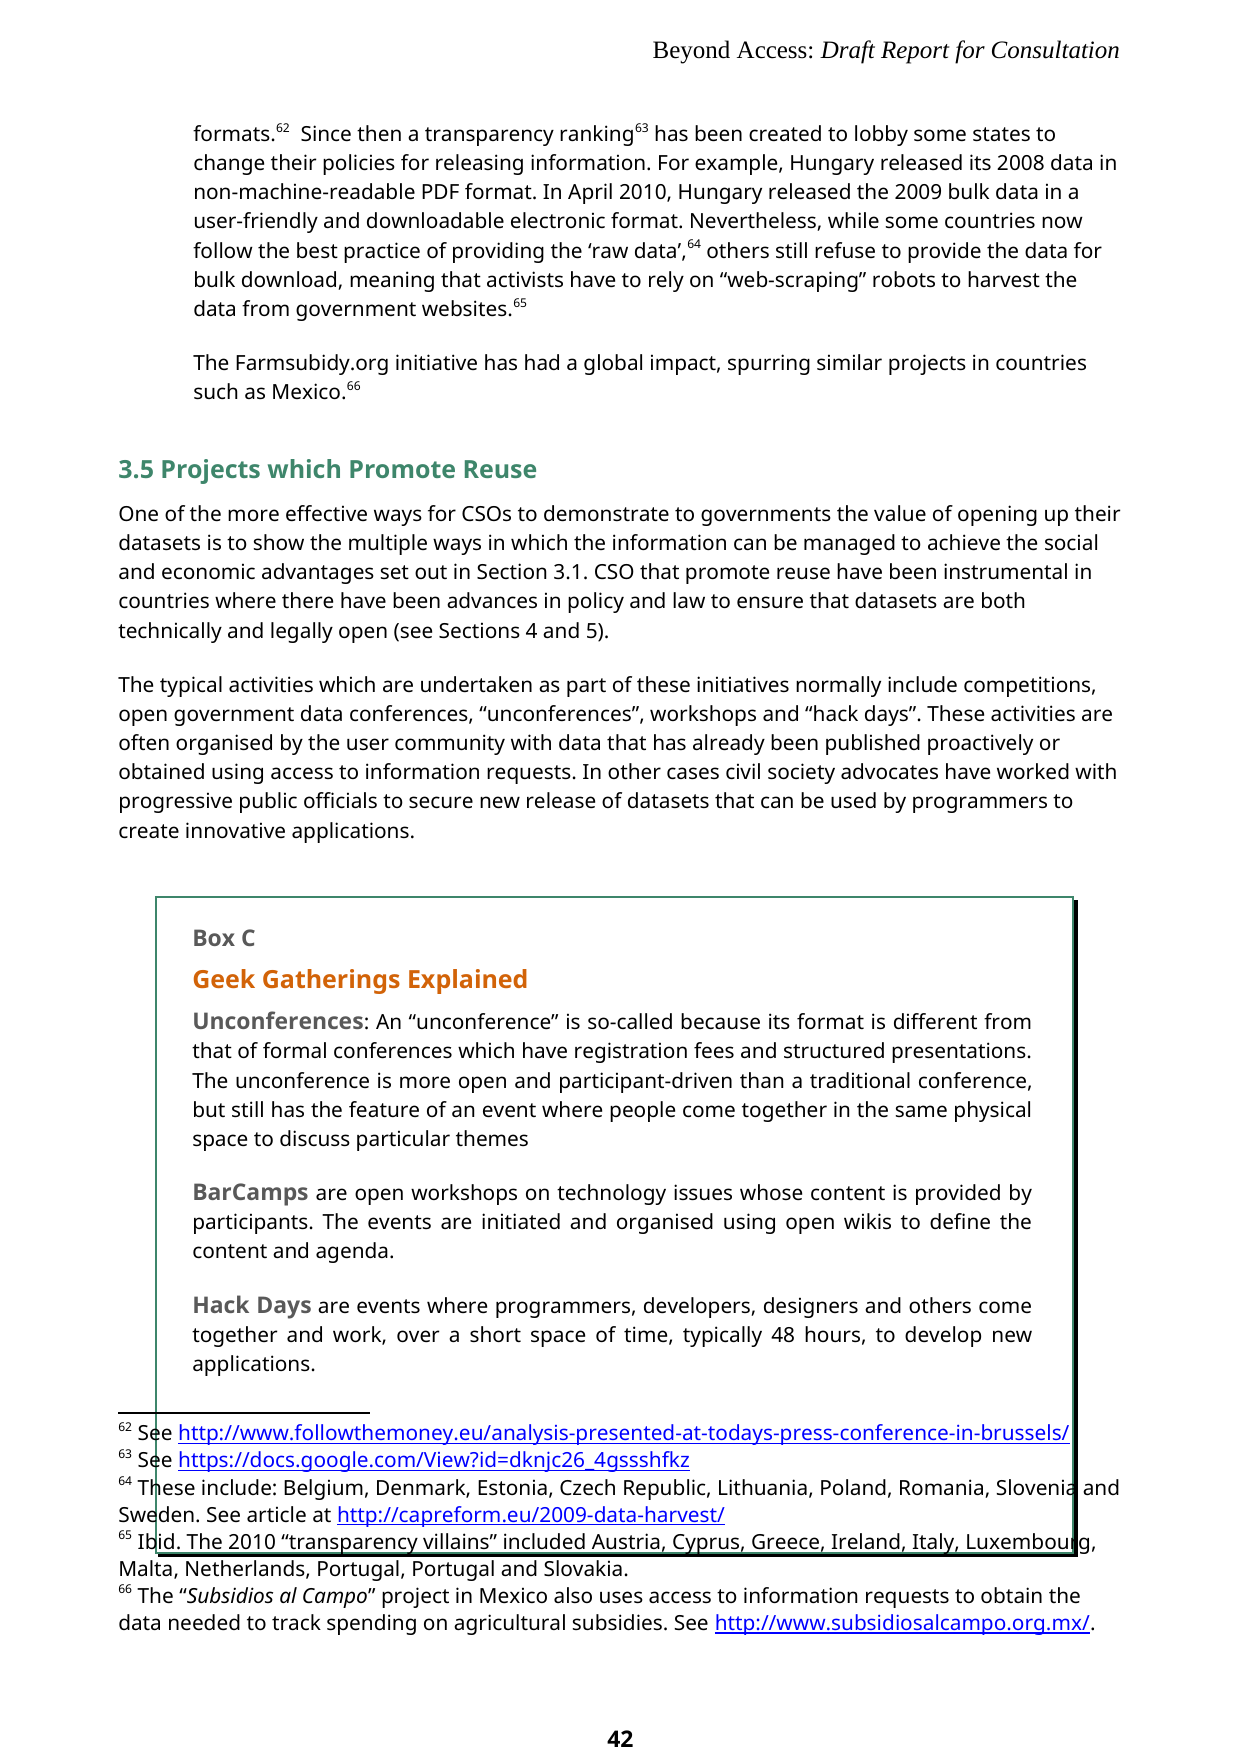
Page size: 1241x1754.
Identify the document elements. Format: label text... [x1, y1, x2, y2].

title Box C [1078, 923, 1122, 952]
title Geek Gatherings Explained [1078, 965, 1122, 994]
text Ibid. The 2010 “transparency villains” included Austria, Cyprus, Greece, Ireland, Italy, Luxembourg, Malta, Netherlands, Portugal, Portugal and Slovakia. [118, 1527, 1122, 1582]
text The Farmsubidy.org initiative has had a global impact, spurring similar projects in countries such as Mexico. [193, 347, 1122, 406]
text From an open government data perspective, one of the biggest challenges that the Farmsubsidy campaign has faced is that the data is often posted on government websites in ways that make it impossible to download in bulk. In May 2009 an Open Data Summit was organised in Brussels to scrape and process the data that had been released in multiple formats. Since then a transparency ranking has been created to lobby some states to change their policies for releasing information. For example, Hungary released its 2008 data in non-machine-readable PDF format. In April 2010, Hungary released the 2009 bulk data in a user-friendly and downloadable electronic format. Nevertheless, while some countries now follow the best practice of providing the ‘raw data’, others still refuse to provide the data for bulk download, meaning that activists have to rely on “web-scraping” robots to harvest the data from government websites. [193, 118, 1122, 322]
text See https://docs.google.com/View?id=dknjc26_4gssshfkz [1078, 1446, 1122, 1473]
subtitle 3.5 Projects which Promote Reuse [538, 451, 1122, 486]
text The “Subsidios al Campo” project in Mexico also uses access to information requests to obtain the data needed to track spending on agricultural subsidies. See http://www.subsidiosalcampo.org.mx/. [118, 1582, 1122, 1636]
text One of the more effective ways for CSOs to demonstrate to governments the value of opening up their datasets is to show the multiple ways in which the information can be managed to achieve the social and economic advantages set out in Section 3.1. CSO that promote reuse have been instrumental in countries where there have been advances in policy and law to ensure that datasets are both technically and legally open (see Sections 4 and 5). [118, 498, 1122, 644]
text The typical activities which are undertaken as part of these initiatives normally include competitions, open government data conferences, “unconferences”, workshops and “hack days”. These activities are often organised by the user community with data that has already been published proactively or obtained using access to information requests. In other cases civil society advocates have worked with progressive public officials to secure new release of datasets that can be used by programmers to create innovative applications. [118, 669, 1122, 844]
